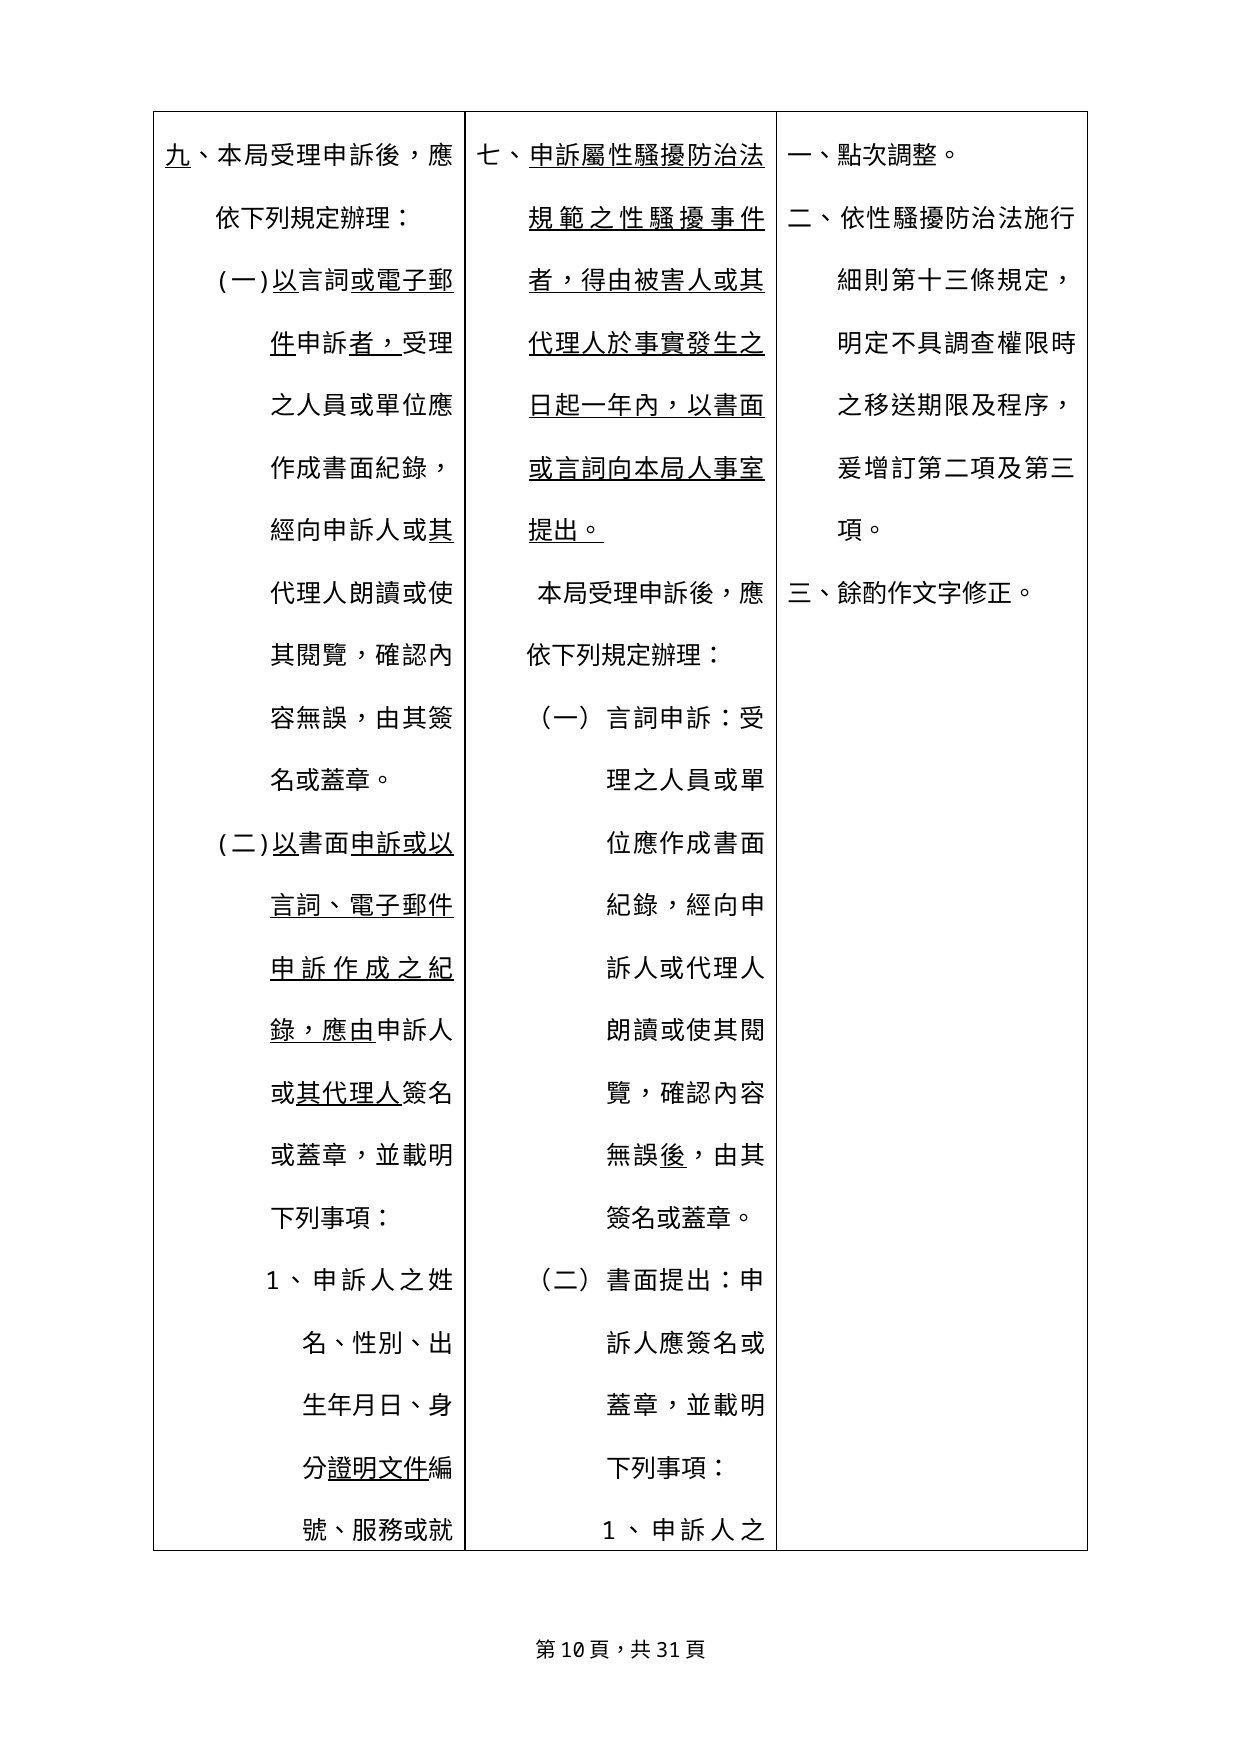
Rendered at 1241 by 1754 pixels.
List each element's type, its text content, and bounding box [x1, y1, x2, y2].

table_cell 九、本局受理申訴後，應依下列規定辦理： (一)以言詞或電子郵件申訴者，受理之人員或單位應作成書面紀錄，經向申訴人或其代理人朗讀或使其閱覽，確認內容無誤，由其簽名或蓋章。 (二)以書面申訴或以言詞、電子郵件申訴作成之紀錄，應由申訴人或其代理人簽名或蓋章，並載明下列事項： 1、申訴人之姓名、性別、出生年月日、身分證明文件編號、服務或就 [154, 112, 464, 1549]
table_cell 七、申訴屬性騷擾防治法規範之性騷擾事件者，得由被害人或其代理人於事實發生之日起一年內，以書面或言詞向本局人事室提出。 本局受理申訴後，應依下列規定辦理： （一）言詞申訴：受理之人員或單位應作成書面紀錄，經向申訴人或代理人朗讀或使其閱覽，確認內容無誤後，由其簽名或蓋章。 （二）書面提出：申訴人應簽名或蓋章，並載明下列事項： 1、申訴人之 [466, 112, 776, 1549]
table_cell 一、點次調整。 二、依性騷擾防治法施行細則第十三條規定，明定不具調查權限時之移送期限及程序，爰增訂第二項及第三項。 三、餘酌作文字修正。 [777, 112, 1087, 1549]
